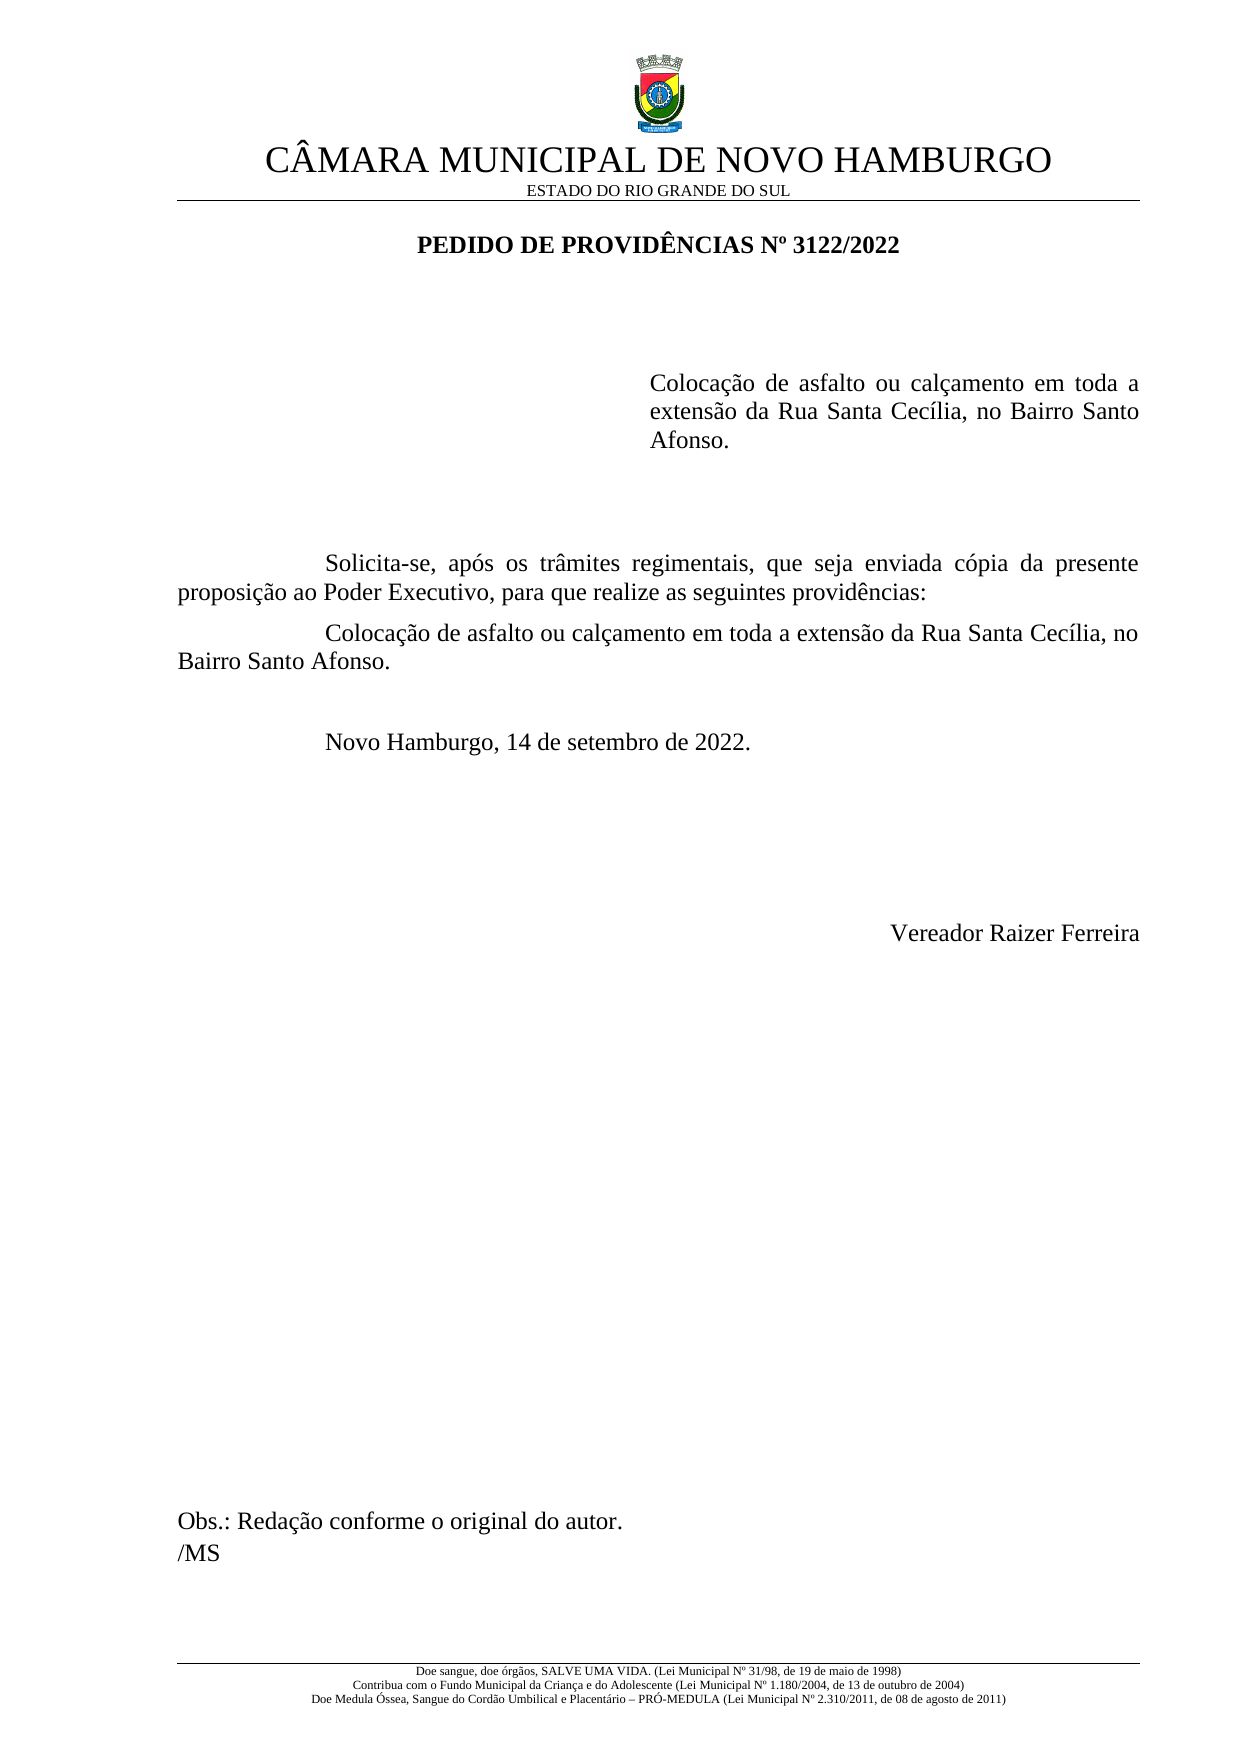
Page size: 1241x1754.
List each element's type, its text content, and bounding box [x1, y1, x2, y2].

text Vereador Raizer Ferreira [177, 918, 1140, 947]
text Colocação de asfalto ou calçamento em toda a extensão da Rua Santa Cecília, no Bairro Santo Afonso. [177, 618, 1140, 675]
text Novo Hamburgo, 14 de setembro de 2022. [177, 727, 1140, 756]
text Obs.: Redação conforme o original do autor. [177, 1506, 1140, 1535]
text Solicita-se, após os trâmites regimentais, que seja enviada cópia da presente proposição ao Poder Executivo, para que realize as seguintes providências: [177, 548, 1140, 606]
text /MS [177, 1549, 1140, 1564]
text Colocação de asfalto ou calçamento em toda a extensão da Rua Santa Cecília, no Bairro Santo Afonso. [649, 368, 1140, 454]
text PEDIDO DE PROVIDÊNCIAS Nº 3122/2022 [177, 230, 1140, 259]
picture [630, 48, 687, 137]
